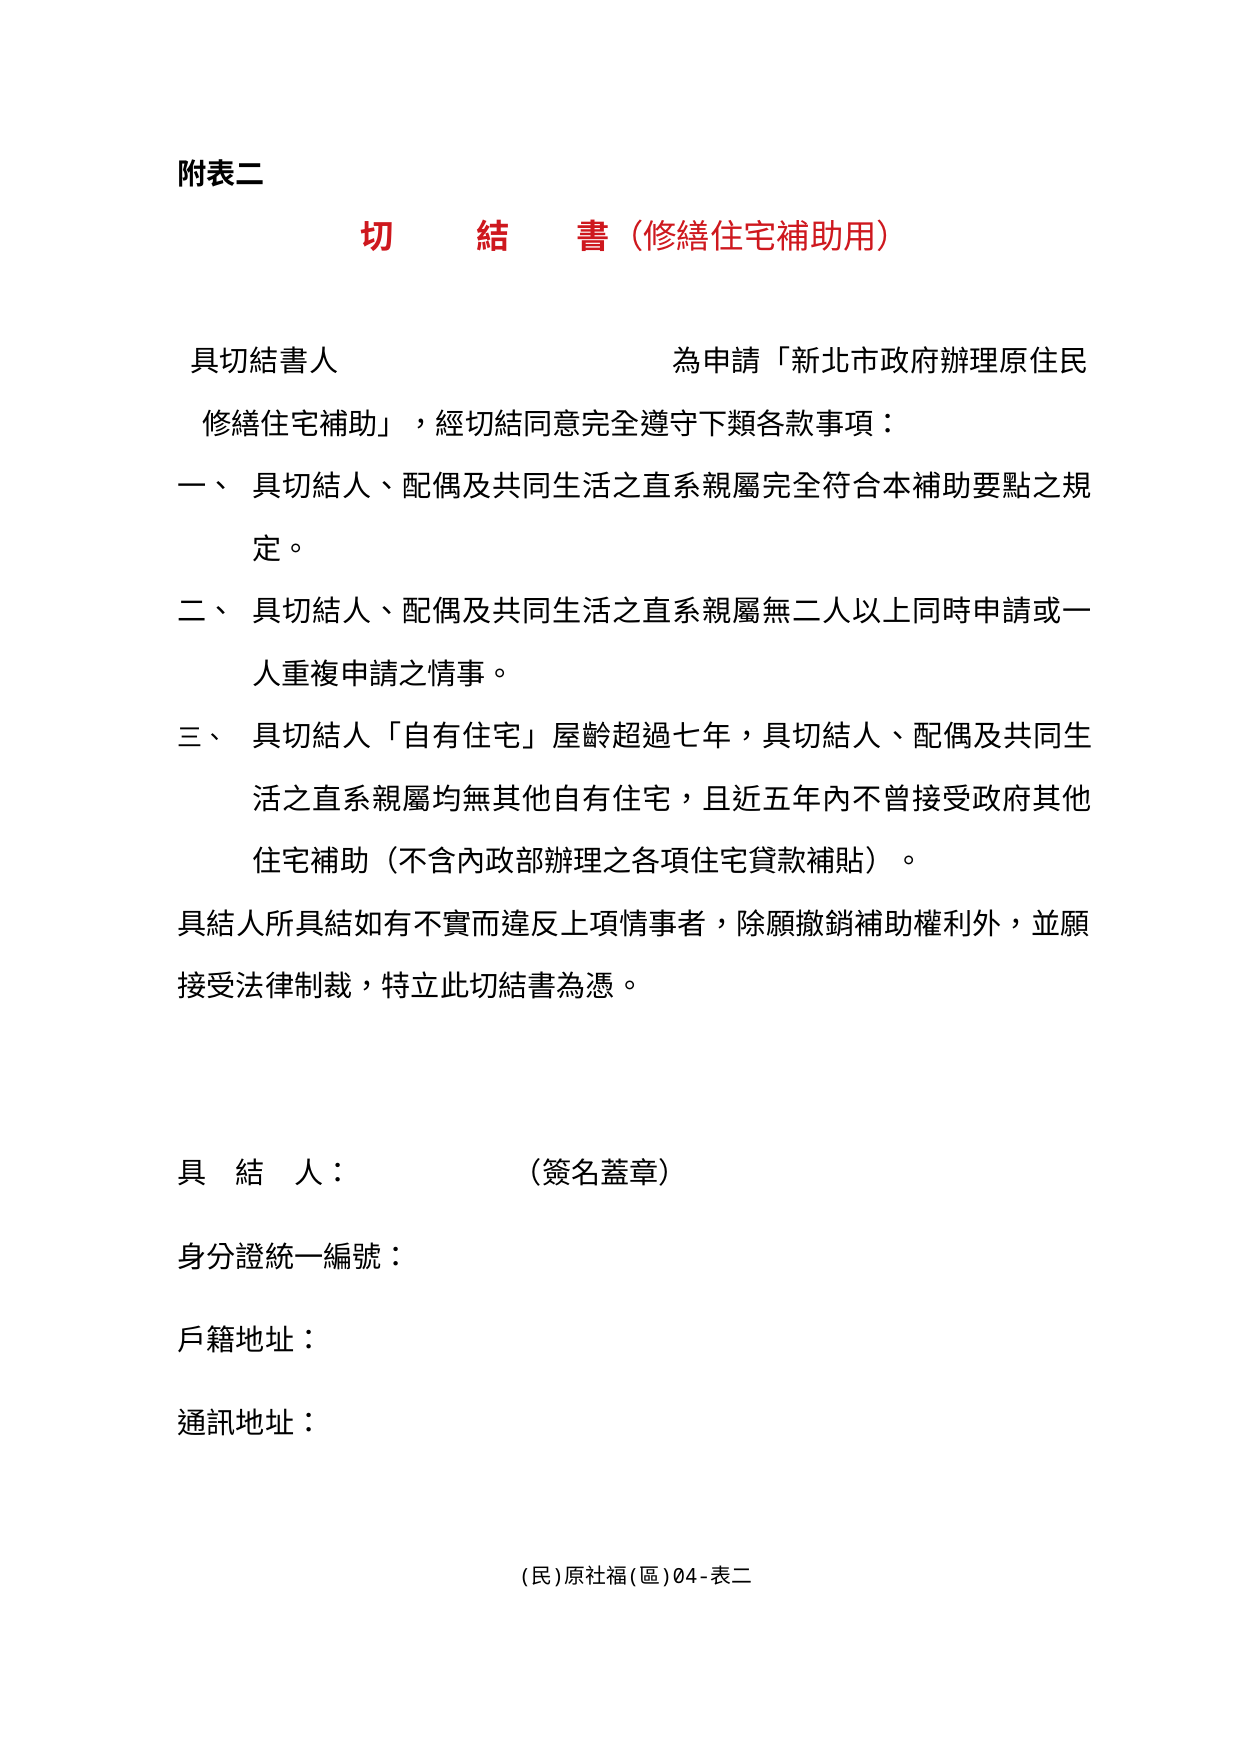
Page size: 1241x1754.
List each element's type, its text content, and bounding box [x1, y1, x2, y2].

list 具切結人、配偶及共同生活之直系親屬完全符合本補助要點之規定。 [177, 442, 1093, 567]
text 戶籍地址： [177, 1317, 1093, 1359]
text 附表二 [177, 130, 1093, 192]
text 具切結書人 為申請「新北市政府辦理原住民修繕住宅補助」，經切結同意完全遵守下類各款事項： [190, 317, 1093, 442]
list 具切結人「自有住宅」屋齡超過七年，具切結人、配偶及共同生活之直系親屬均無其他自有住宅，且近五年內不曾接受政府其他住宅補助（不含內政部辦理之各項住宅貸款補貼）。 [177, 692, 1093, 880]
list 具切結人、配偶及共同生活之直系親屬無二人以上同時申請或一人重複申請之情事。 [177, 567, 1093, 692]
text 切 結 書（修繕住宅補助用） [177, 192, 1093, 255]
text 身分證統一編號： [177, 1234, 1093, 1276]
text 具結人所具結如有不實而違反上項情事者，除願撤銷補助權利外，並願接受法律制裁，特立此切結書為憑。 [177, 880, 1093, 1005]
text 通訊地址： [177, 1401, 1093, 1442]
text 具 結 人： （簽名蓋章） [177, 1151, 1093, 1192]
